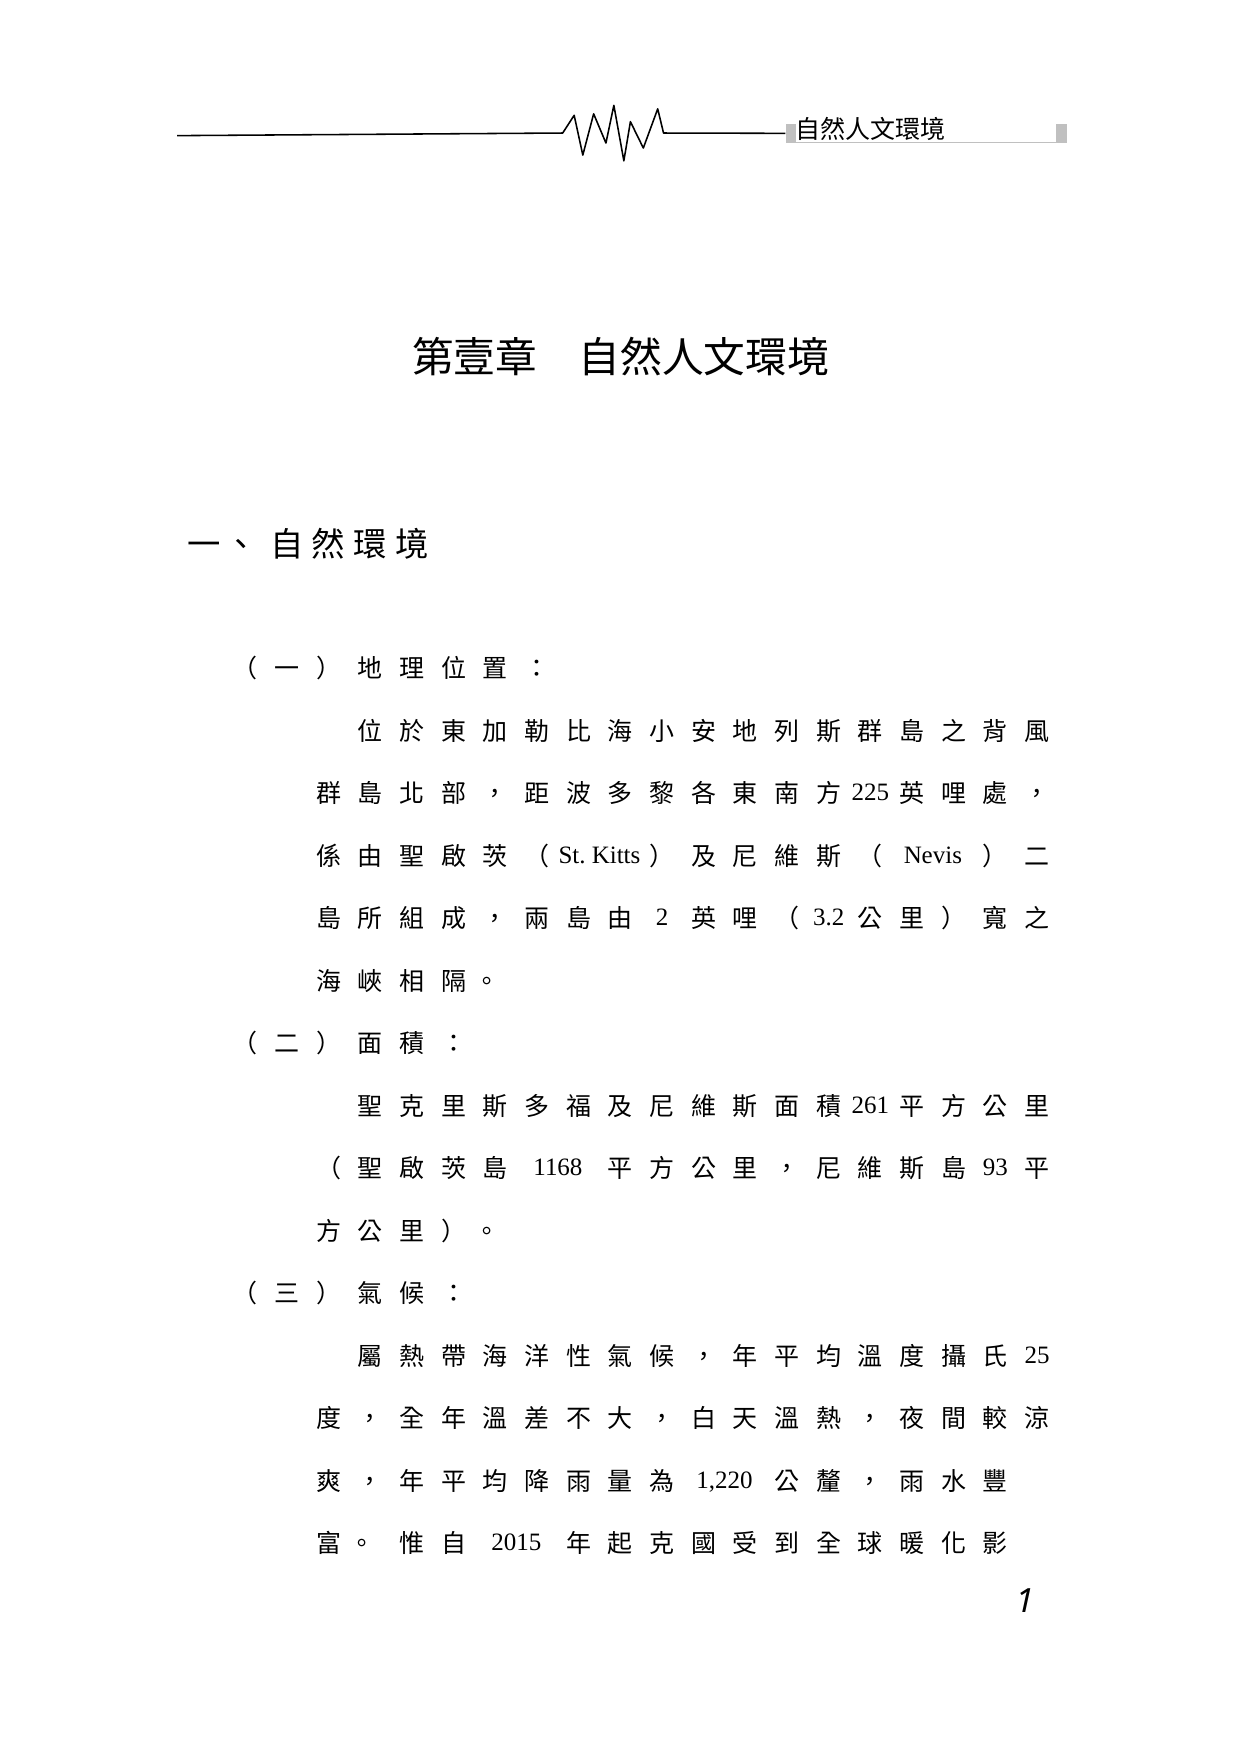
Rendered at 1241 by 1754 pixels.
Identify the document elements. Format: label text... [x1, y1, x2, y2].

text 位於東加勒比海小安地列斯群島之背風群島北部，距波多黎各東南方225英哩處，係由聖啟茨（St. Kitts）及尼維斯（Nevis）二島所組成，兩島由2英哩（3.2公里）寬之海峽相隔。 [281, 688, 1058, 1000]
text 屬熱帶海洋性氣候，年平均溫度攝氏25度，全年溫差不大，白天溫熱，夜間較涼爽，年平均降雨量為1,220公釐，雨水豐富。惟自2015年起克國受到全球暖化影 [281, 1313, 1058, 1563]
text （二）面積： [207, 1000, 1058, 1063]
text 第壹章 自然人文環境 [183, 313, 1058, 375]
text 一、自然環境 [183, 500, 1058, 563]
text 聖克里斯多福及尼維斯面積261平方公里（聖啟茨島1168平方公里，尼維斯島93平方公里）。 [281, 1063, 1058, 1250]
text （一）地理位置： [207, 625, 1058, 688]
text （三）氣候： [207, 1250, 1058, 1313]
